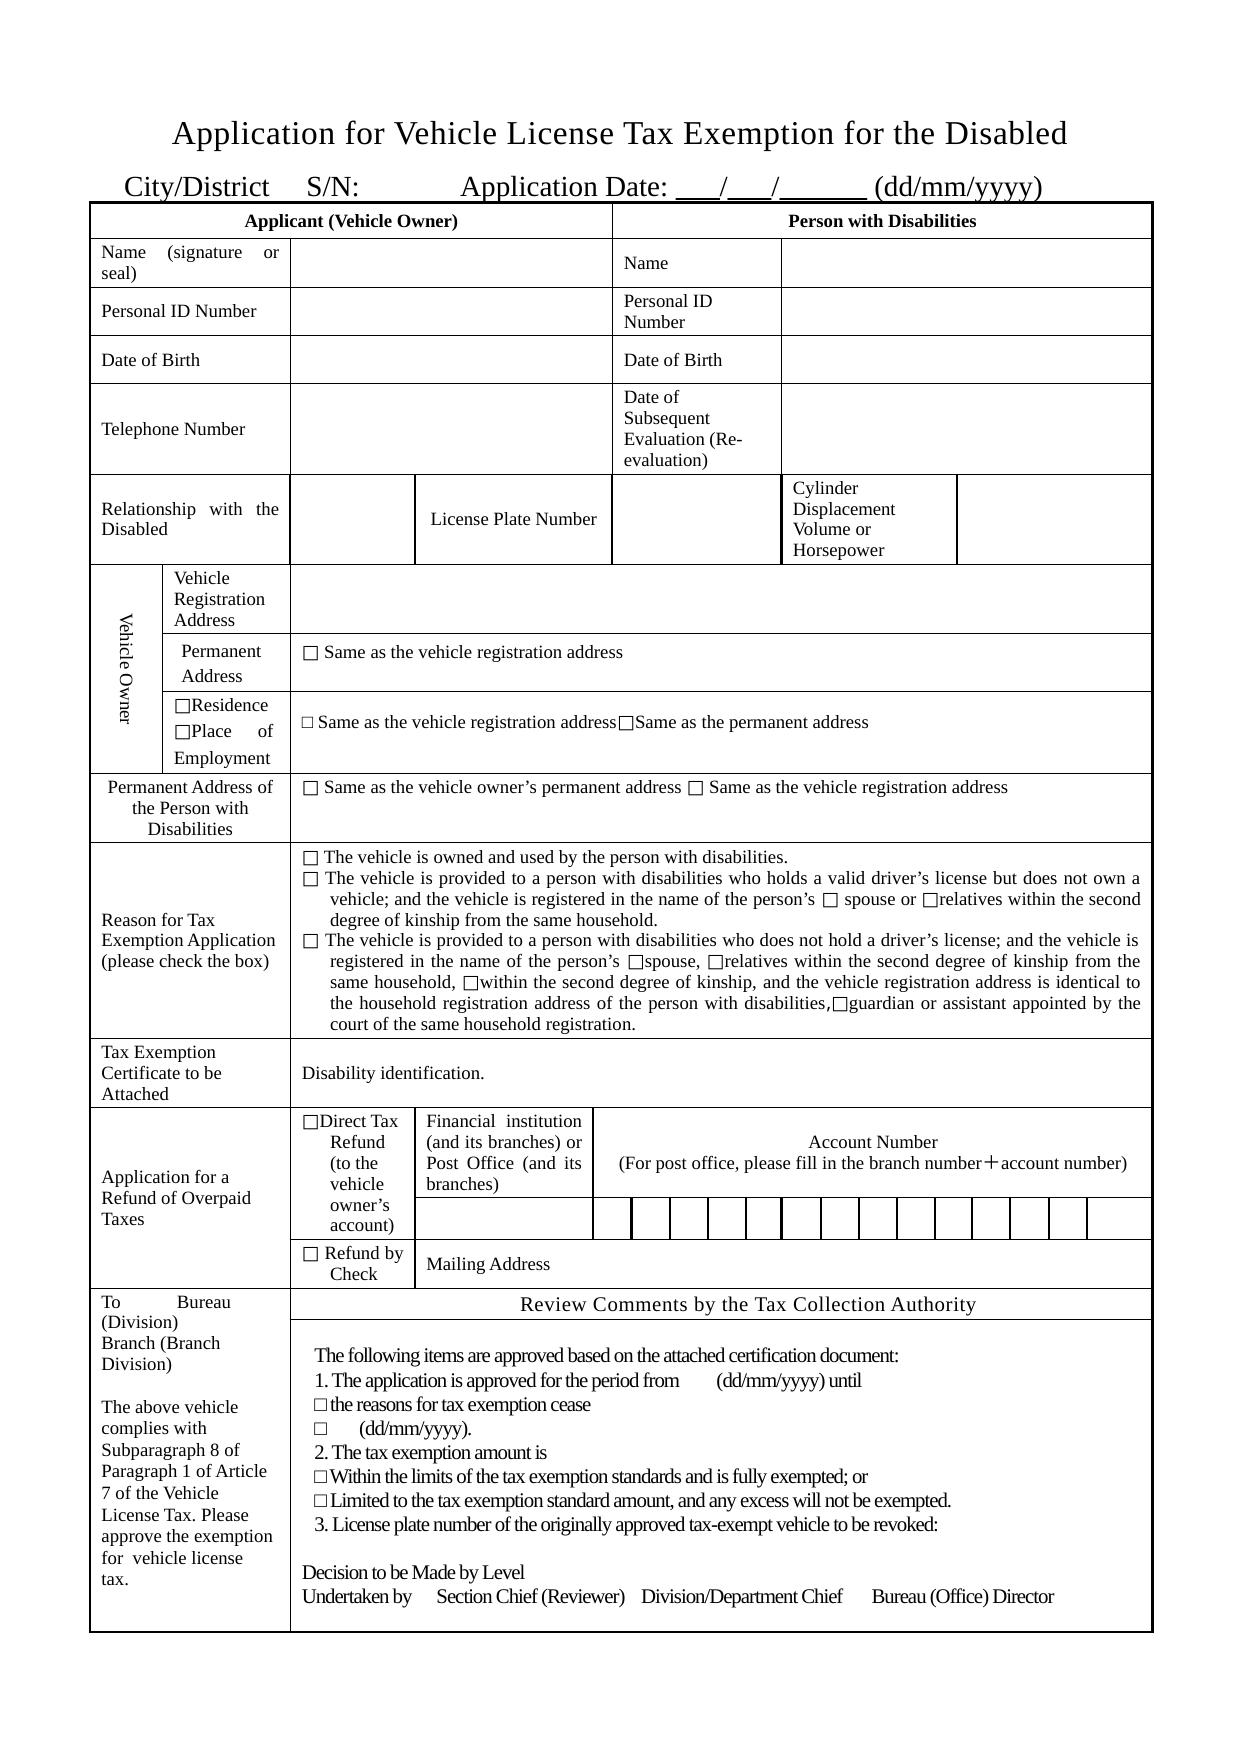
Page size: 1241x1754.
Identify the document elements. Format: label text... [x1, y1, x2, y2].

table_cell [291, 336, 612, 383]
table_cell Vehicle Registration Address [163, 565, 290, 633]
table_cell [936, 1198, 971, 1239]
table_cell [747, 1198, 780, 1239]
table_cell [671, 1198, 707, 1239]
text City/District S/N: Application Date: ___/___/______ (dd/mm/yyyy) [124, 176, 881, 201]
text Application for Vehicle License Tax Exemption for the Disabled [118, 118, 1122, 151]
table_cell Mailing Address [416, 1240, 1151, 1287]
table_cell [822, 1198, 858, 1239]
table_cell Financial institution (and its branches) or Post Office (and its branches) [416, 1108, 592, 1197]
table_cell Name [613, 239, 781, 287]
table_cell [291, 239, 612, 287]
table_cell The following items are approved based on the attached certification document: 1. The application is approved for the period from (dd/mm/yyyy) until □ the reasons for tax exemption cease □ (dd/mm/yyyy). 2. The tax exemption amount is □ Within the limits of the tax exemption standards and is fully exempted; or □ Limited to the tax exemption standard amount, and any excess will not be exempted. 3. License plate number of the originally approved tax-exempt vehicle to be revoked: Decision to be Made by Level Undertaken by Section Chief (Reviewer) Division/Department Chief Bureau (Office) Director [291, 1320, 1151, 1631]
table_cell Vehicle Owner [91, 565, 162, 773]
table_cell [973, 1198, 1009, 1239]
table_cell □ Same as the vehicle registration address [291, 634, 1151, 691]
table_cell [782, 384, 1151, 473]
table_cell Cylinder Displacement Volume or Horsepower [783, 475, 956, 564]
table_cell [291, 384, 612, 473]
table_cell Disability identification. [291, 1039, 1151, 1107]
table_cell □ Same as the vehicle registration address□Same as the permanent address [291, 692, 1151, 773]
table_cell [958, 475, 1151, 564]
table_cell □ Same as the vehicle owner’s permanent address □ Same as the vehicle registration address [291, 774, 1151, 842]
table_cell Relationship with the Disabled [91, 475, 289, 564]
table_cell Account Number (For post office, please fill in the branch number＋account number) [594, 1108, 1151, 1197]
table_cell □Residence □Place of Employment [163, 692, 290, 773]
table_cell Date of Birth [91, 336, 290, 383]
table_cell Tax Exemption Certificate to be Attached [91, 1039, 290, 1107]
table_cell [416, 1198, 592, 1239]
table_cell [860, 1198, 896, 1239]
table_cell [1088, 1198, 1151, 1239]
table_cell [291, 565, 1151, 633]
table_cell [782, 288, 1151, 335]
table_cell Review Comments by the Tax Collection Authority [291, 1289, 1151, 1318]
table_cell [594, 1198, 630, 1239]
table_cell [1050, 1198, 1086, 1239]
table_cell Permanent Address [163, 634, 290, 691]
table_cell [709, 1198, 745, 1239]
table_cell Date of Subsequent Evaluation (Re-evaluation) [613, 384, 781, 473]
table_cell [783, 1198, 820, 1239]
table_cell □Direct Tax Refund (to the vehicle owner’s account) [291, 1108, 414, 1239]
table_header Applicant (Vehicle Owner) [91, 204, 612, 238]
table_cell Personal ID Number [613, 288, 781, 335]
table_cell Name (signature or seal) [91, 239, 290, 287]
table_cell Permanent Address of the Person with Disabilities [91, 774, 290, 842]
table_cell [782, 239, 1151, 287]
table_header Person with Disabilities [613, 204, 1151, 238]
text City/District S/N: Application Date: ___/___/______ (dd/mm/yyyy) [878, 176, 1151, 201]
table_cell [291, 475, 414, 564]
table_cell Application for a Refund of Overpaid Taxes [91, 1108, 290, 1287]
table_cell [782, 336, 1151, 383]
table_cell □ The vehicle is owned and used by the person with disabilities. □ The vehicle is provided to a person with disabilities who holds a valid driver’s license but does not own a vehicle; and the vehicle is registered in the name of the person’s □ spouse or □relatives within the second degree of kinship from the same household. □ The vehicle is provided to a person with disabilities who does not hold a driver’s license; and the vehicle is registered in the name of the person’s □spouse, □relatives within the second degree of kinship from the same household, □within the second degree of kinship, and the vehicle registration address is identical to the household registration address of the person with disabilities,□guardian or assistant appointed by the court of the same household registration. [291, 843, 1151, 1038]
table_cell [898, 1198, 934, 1239]
table_cell □ Refund by Check [291, 1240, 414, 1287]
table_cell Telephone Number [91, 384, 290, 473]
table_cell [633, 1198, 669, 1239]
table_cell License Plate Number [416, 475, 611, 564]
table_cell [1011, 1198, 1048, 1239]
table_cell [613, 475, 780, 564]
table_cell To Bureau (Division) Branch (Branch Division) The above vehicle complies with Subparagraph 8 of Paragraph 1 of Article 7 of the Vehicle License Tax. Please approve the exemption for vehicle license tax. [91, 1289, 290, 1631]
table_cell Reason for Tax Exemption Application (please check the box) [91, 843, 290, 1038]
table_cell Date of Birth [613, 336, 781, 383]
table_cell Personal ID Number [91, 288, 290, 335]
table_cell [291, 288, 612, 335]
